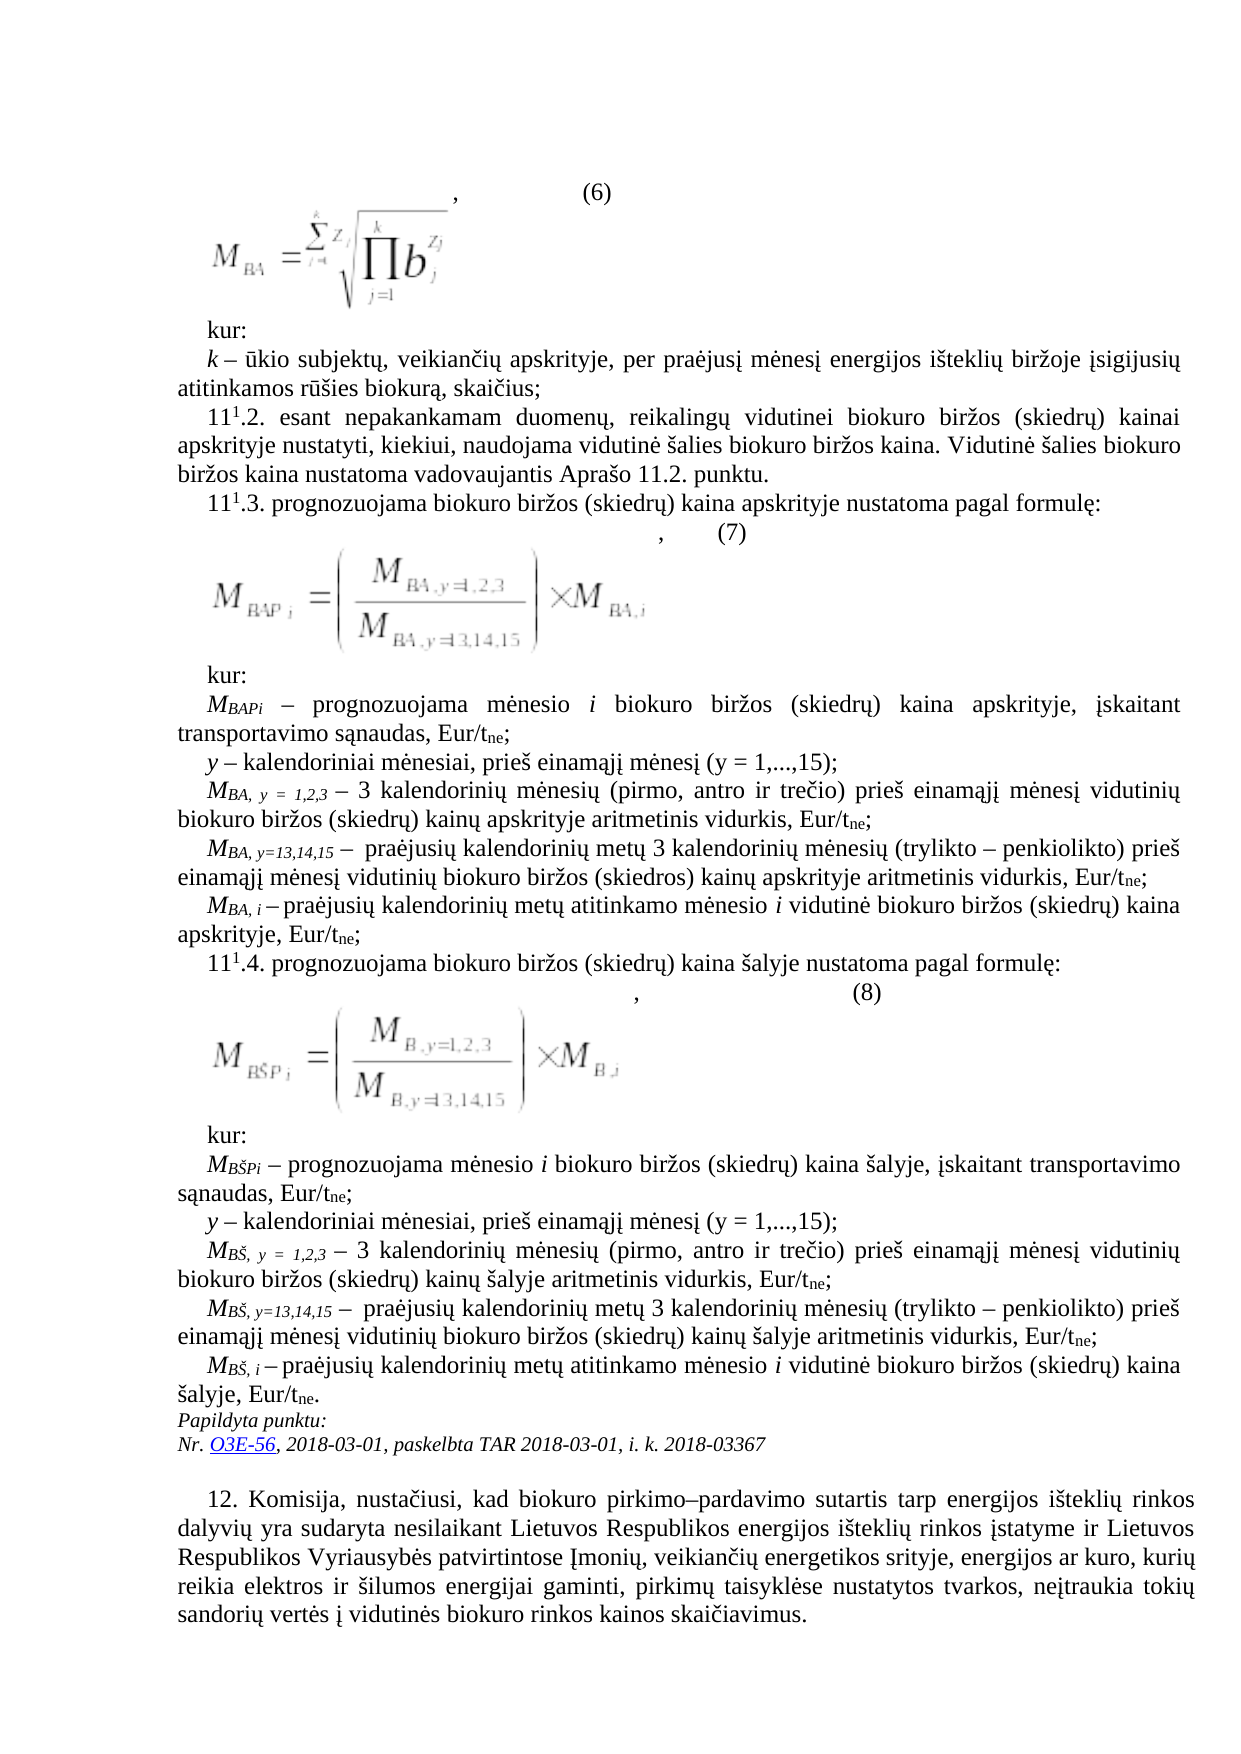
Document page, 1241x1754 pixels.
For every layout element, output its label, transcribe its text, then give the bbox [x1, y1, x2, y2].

text MBŠ, y = 1,2,3 – 3 kalendorinių mėnesių (pirmo, antro ir trečio) prieš einamąjį mėnesį vidutinių biokuro biržos (skiedrų) kainų šalyje aritmetinis vidurkis, Eur/tne; [177, 1235, 1181, 1293]
text y – kalendoriniai mėnesiai, prieš einamąjį mėnesį (y = 1,...,15); [177, 1206, 1181, 1235]
text Papildyta punktu: [177, 1408, 1181, 1432]
text 111.2. esant nepakankamam duomenų, reikalingų vidutinei biokuro biržos (skiedrų) kainai apskrityje nustatyti, kiekiui, naudojama vidutinė šalies biokuro biržos kaina. Vidutinė šalies biokuro biržos kaina nustatoma vadovaujantis Aprašo 11.2. punktu. [177, 402, 1181, 488]
text MBAPi – prognozuojama mėnesio i biokuro biržos (skiedrų) kaina apskrityje, įskaitant transportavimo sąnaudas, Eur/tne; [177, 689, 1181, 747]
text kur: [177, 316, 1181, 344]
text 12. Komisija, nustačiusi, kad biokuro pirkimo–pardavimo sutartis tarp energijos išteklių rinkos dalyvių yra sudaryta nesilaikant Lietuvos Respublikos energijos išteklių rinkos įstatyme ir Lietuvos Respublikos Vyriausybės patvirtintose Įmonių, veikiančių energetikos srityje, energijos ar kuro, kurių reikia elektros ir šilumos energijai gaminti, pirkimų taisyklėse nustatytos tvarkos, neįtraukia tokių sandorių vertės į vidutinės biokuro rinkos kainos skaičiavimus. [177, 1484, 1196, 1628]
text MBA, y=13,14,15 – praėjusių kalendorinių metų 3 kalendorinių mėnesių (trylikto – penkiolikto) prieš einamąjį mėnesį vidutinių biokuro biržos (skiedros) kainų apskrityje aritmetinis vidurkis, Eur/tne; [177, 833, 1181, 890]
text , (8) [177, 977, 1181, 1120]
text k – ūkio subjektų, veikiančių apskrityje, per praėjusį mėnesį energijos išteklių biržoje įsigijusių atitinkamos rūšies biokurą, skaičius; [177, 344, 1181, 402]
text kur: [177, 1120, 1181, 1149]
text MBŠ, i – praėjusių kalendorinių metų atitinkamo mėnesio i vidutinė biokuro biržos (skiedrų) kaina šalyje, Eur/tne. [177, 1350, 1181, 1408]
text MBA, y = 1,2,3 – 3 kalendorinių mėnesių (pirmo, antro ir trečio) prieš einamąjį mėnesį vidutinių biokuro biržos (skiedrų) kainų apskrityje aritmetinis vidurkis, Eur/tne; [177, 775, 1181, 833]
text 111.3. prognozuojama biokuro biržos (skiedrų) kaina apskrityje nustatoma pagal formulę: [177, 488, 1181, 517]
text Nr. O3E-56, 2018-03-01, paskelbta TAR 2018-03-01, i. k. 2018-03367 [177, 1432, 1181, 1456]
text MBŠ, y=13,14,15 – praėjusių kalendorinių metų 3 kalendorinių mėnesių (trylikto – penkiolikto) prieš einamąjį mėnesį vidutinių biokuro biržos (skiedrų) kainų šalyje aritmetinis vidurkis, Eur/tne; [177, 1293, 1181, 1350]
text , (6) [177, 177, 1181, 316]
text y – kalendoriniai mėnesiai, prieš einamąjį mėnesį (y = 1,...,15); [177, 747, 1181, 775]
text 111.4. prognozuojama biokuro biržos (skiedrų) kaina šalyje nustatoma pagal formulę: [177, 948, 1181, 977]
text , (7) [177, 517, 1181, 660]
text kur: [177, 660, 1181, 689]
text MBŠPi – prognozuojama mėnesio i biokuro biržos (skiedrų) kaina šalyje, įskaitant transportavimo sąnaudas, Eur/tne; [177, 1149, 1181, 1206]
text MBA, i – praėjusių kalendorinių metų atitinkamo mėnesio i vidutinė biokuro biržos (skiedrų) kaina apskrityje, Eur/tne; [177, 890, 1181, 948]
